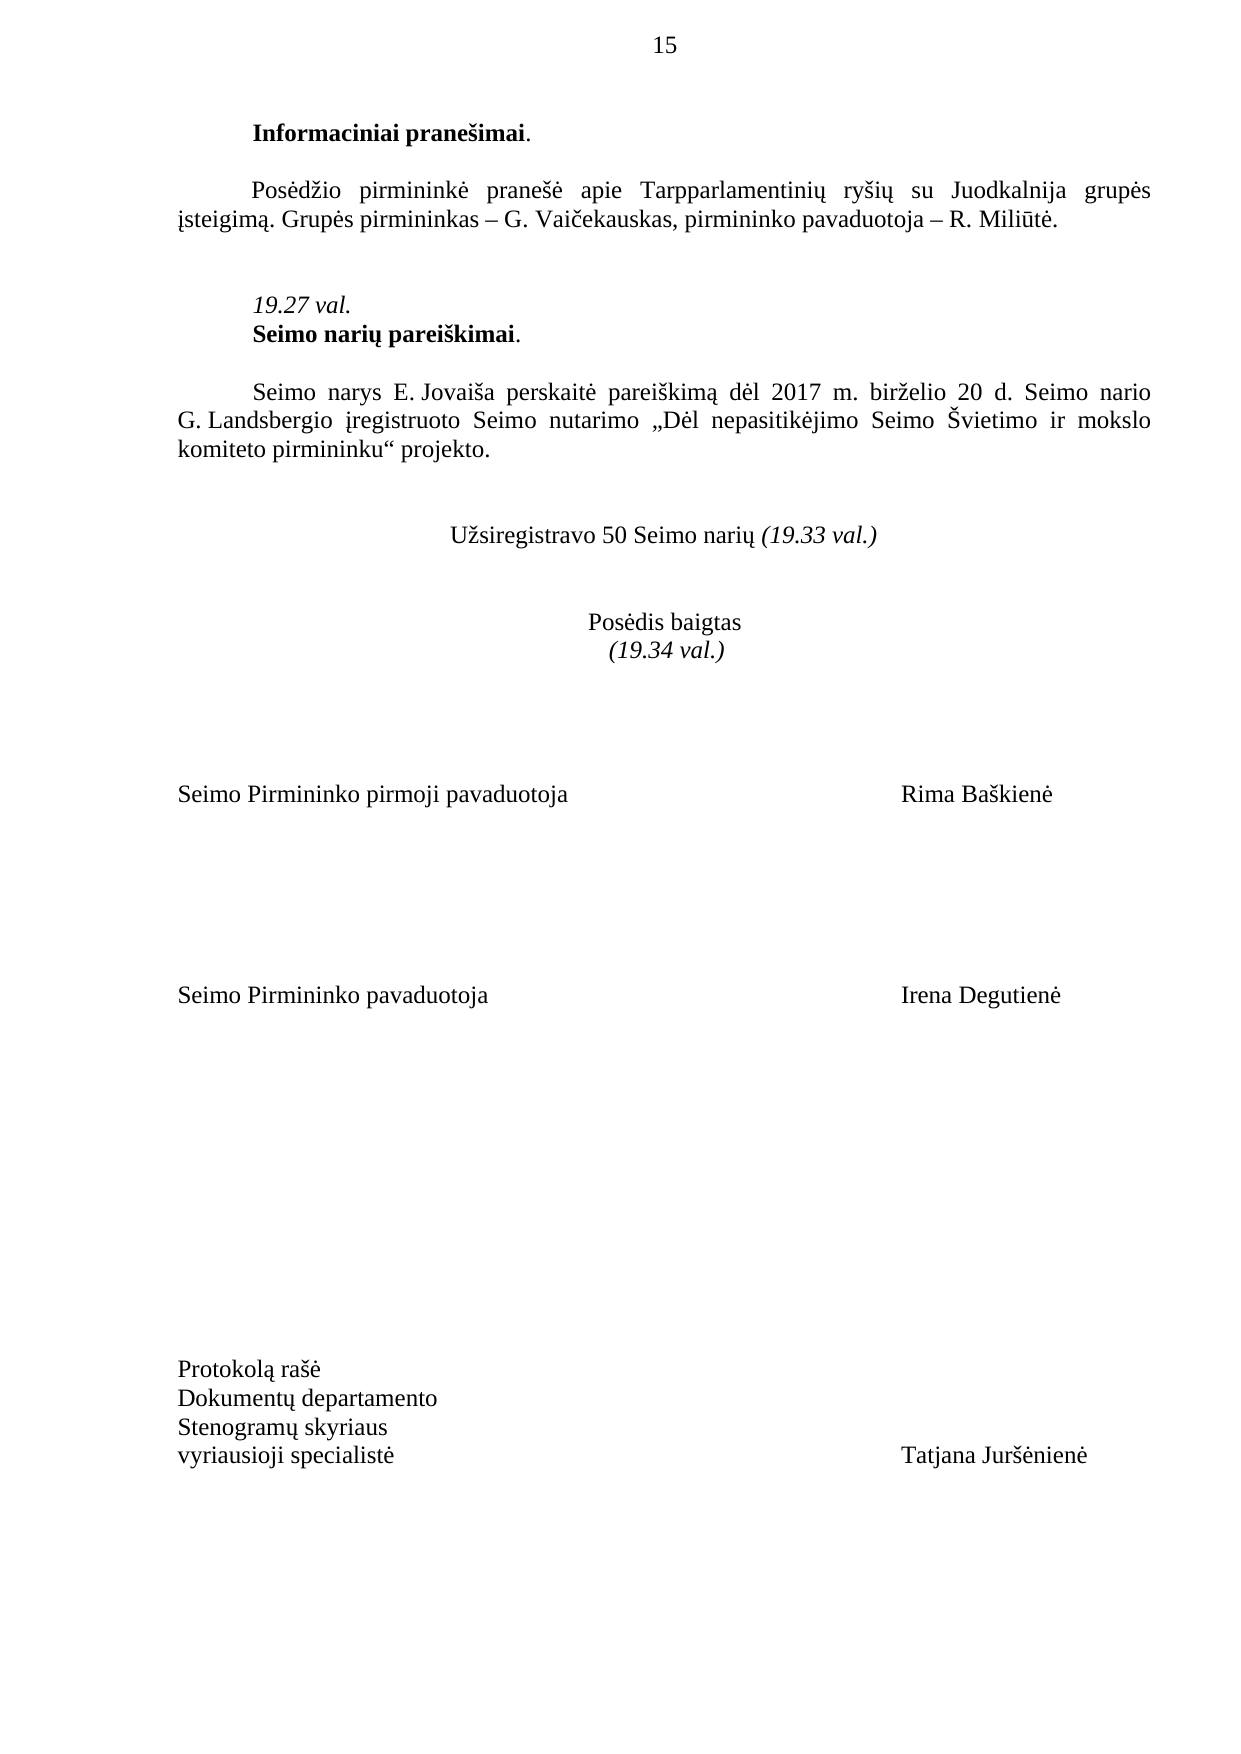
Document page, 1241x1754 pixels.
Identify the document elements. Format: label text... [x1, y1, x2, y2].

text (19.34 val.) [177, 636, 1152, 664]
text Seimo Pirmininko pirmoji pavaduotoja Rima Baškienė [177, 779, 1152, 808]
text Dokumentų departamento [177, 1383, 1152, 1412]
text Posėdis baigtas [177, 607, 1152, 636]
text vyriausioji specialistė Tatjana Juršėnienė [177, 1441, 1152, 1469]
text 19.27 val. [177, 291, 1152, 319]
text Stenogramų skyriaus [177, 1412, 1152, 1441]
text Seimo narys E. Jovaiša perskaitė pareiškimą dėl 2017 m. birželio 20 d. Seimo nario G. Landsbergio įregistruoto Seimo nutarimo „Dėl nepasitikėjimo Seimo Švietimo ir mokslo komiteto pirmininku“ projekto. [177, 377, 1152, 463]
text Protokolą rašė [177, 1354, 1152, 1383]
text Užsiregistravo 50 Seimo narių (19.33 val.) [177, 521, 1152, 549]
text Seimo Pirmininko pavaduotoja Irena Degutienė [177, 981, 1152, 1009]
text Seimo narių pareiškimai. [177, 319, 1152, 348]
text Posėdžio pirmininkė pranešė apie Tarpparlamentinių ryšių su Juodkalnija grupės įsteigimą. Grupės pirmininkas – G. Vaičekauskas, pirmininko pavaduotoja – R. Miliūtė. [177, 176, 1152, 233]
text Informaciniai pranešimai. [177, 118, 1152, 147]
